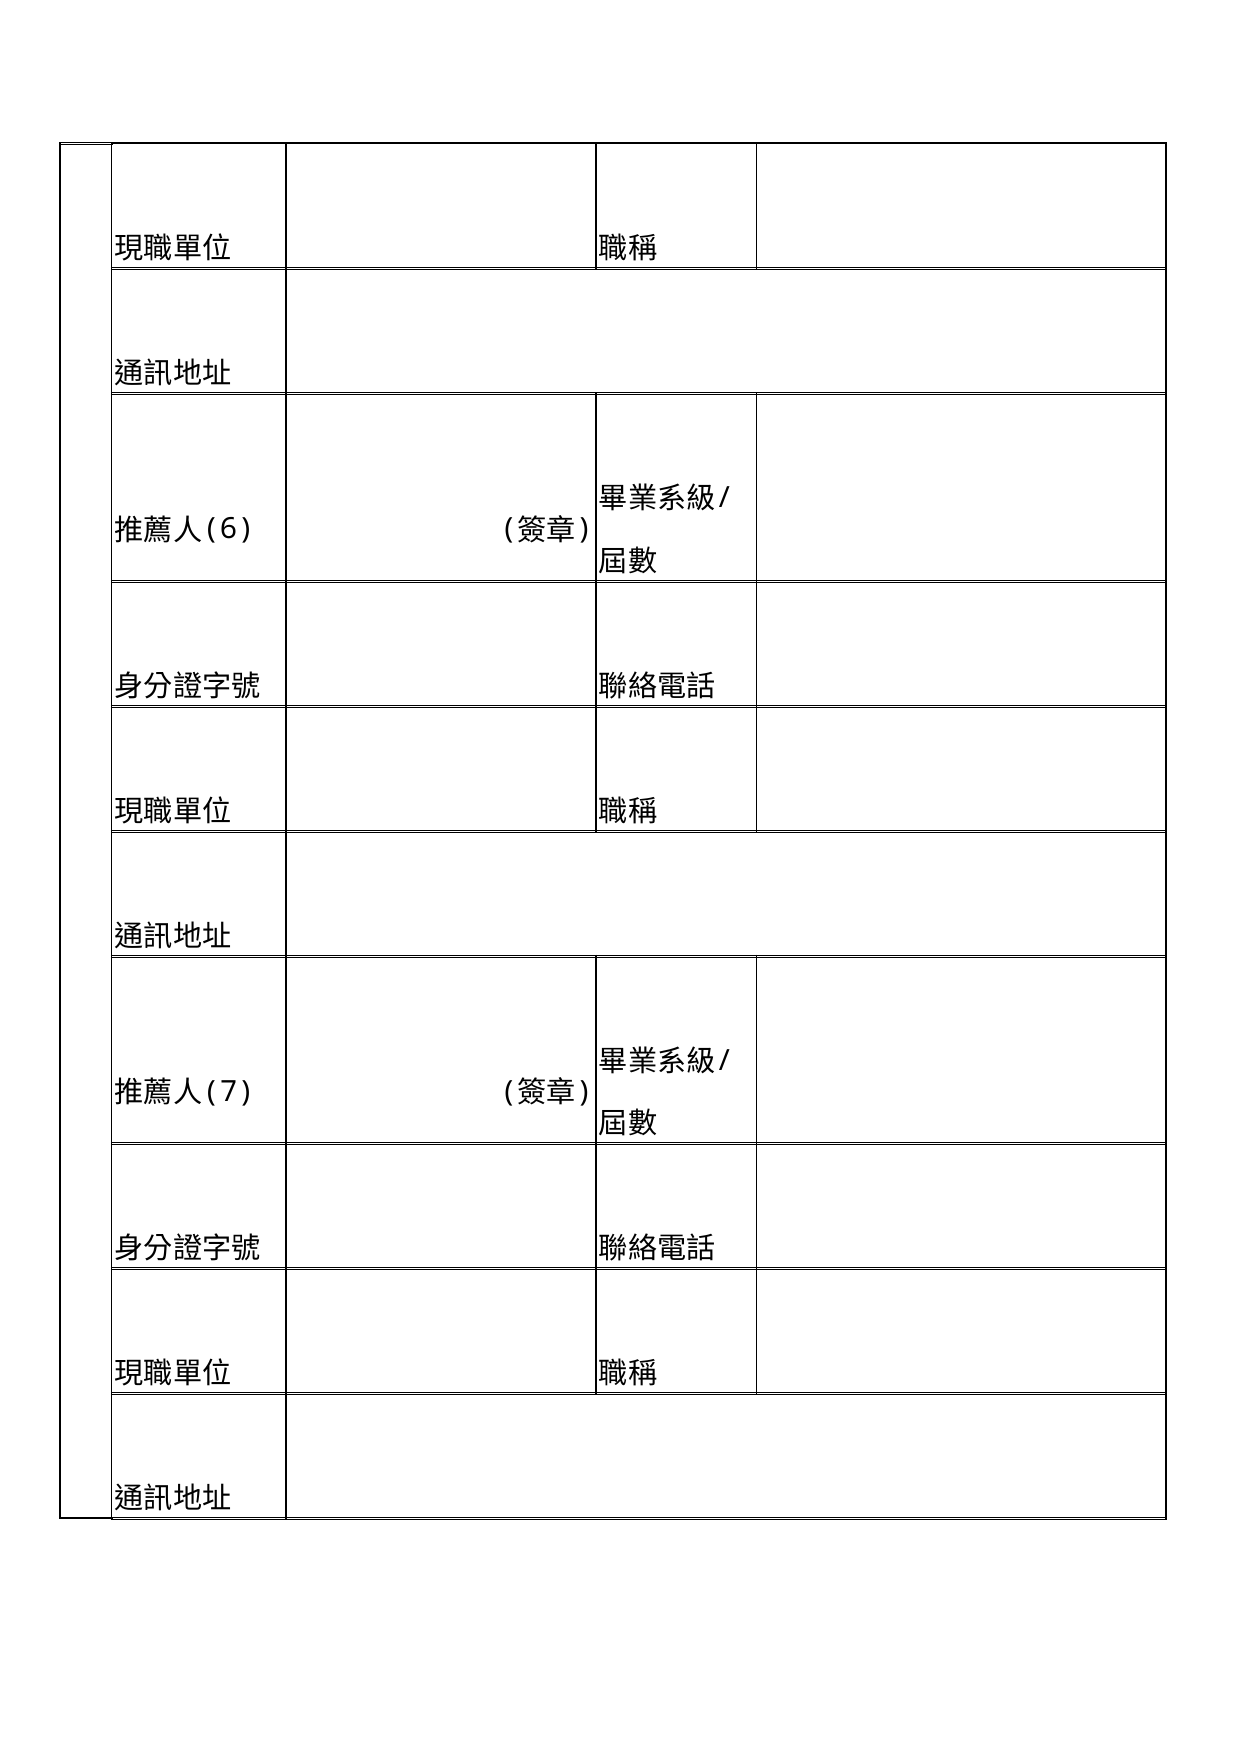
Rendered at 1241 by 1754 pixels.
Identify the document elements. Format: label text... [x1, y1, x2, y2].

table_cell 職稱 [597, 1270, 756, 1392]
table_cell [287, 708, 595, 829]
table_cell 聯絡電話 [597, 583, 756, 704]
table_cell 身分證字號 [112, 1145, 285, 1267]
table_cell 畢業系級/屆數 [597, 958, 756, 1142]
table_cell [757, 708, 1165, 829]
table_cell 職稱 [597, 144, 756, 267]
table_cell [757, 395, 1165, 579]
table_cell 職稱 [597, 708, 756, 829]
table_cell [287, 1145, 595, 1267]
table_cell [757, 583, 1165, 704]
table_cell [287, 833, 1165, 954]
table_cell 推薦人(6) [112, 395, 285, 579]
table_cell 通訊地址 [112, 1395, 285, 1517]
table_cell [287, 270, 1165, 392]
table_cell 畢業系級/屆數 [597, 395, 756, 579]
table_cell 通訊地址 [112, 270, 285, 392]
table_cell 通訊地址 [112, 833, 285, 954]
table_cell [287, 1270, 595, 1392]
table_cell [287, 144, 595, 267]
table_cell (簽章) [287, 958, 595, 1142]
table_cell 推薦人(7) [112, 958, 285, 1142]
table_cell [757, 1270, 1165, 1392]
table_cell (簽章) [287, 395, 595, 579]
table_cell 身分證字號 [112, 583, 285, 704]
table_cell [757, 1145, 1165, 1267]
table_cell [61, 145, 111, 1517]
table_cell 現職單位 [112, 144, 285, 267]
table_cell 現職單位 [112, 708, 285, 829]
table_cell [287, 1395, 1165, 1517]
table_cell [757, 958, 1165, 1142]
table_cell 聯絡電話 [597, 1145, 756, 1267]
table_cell [287, 583, 595, 704]
table_cell 現職單位 [112, 1270, 285, 1392]
table_cell [757, 144, 1165, 267]
